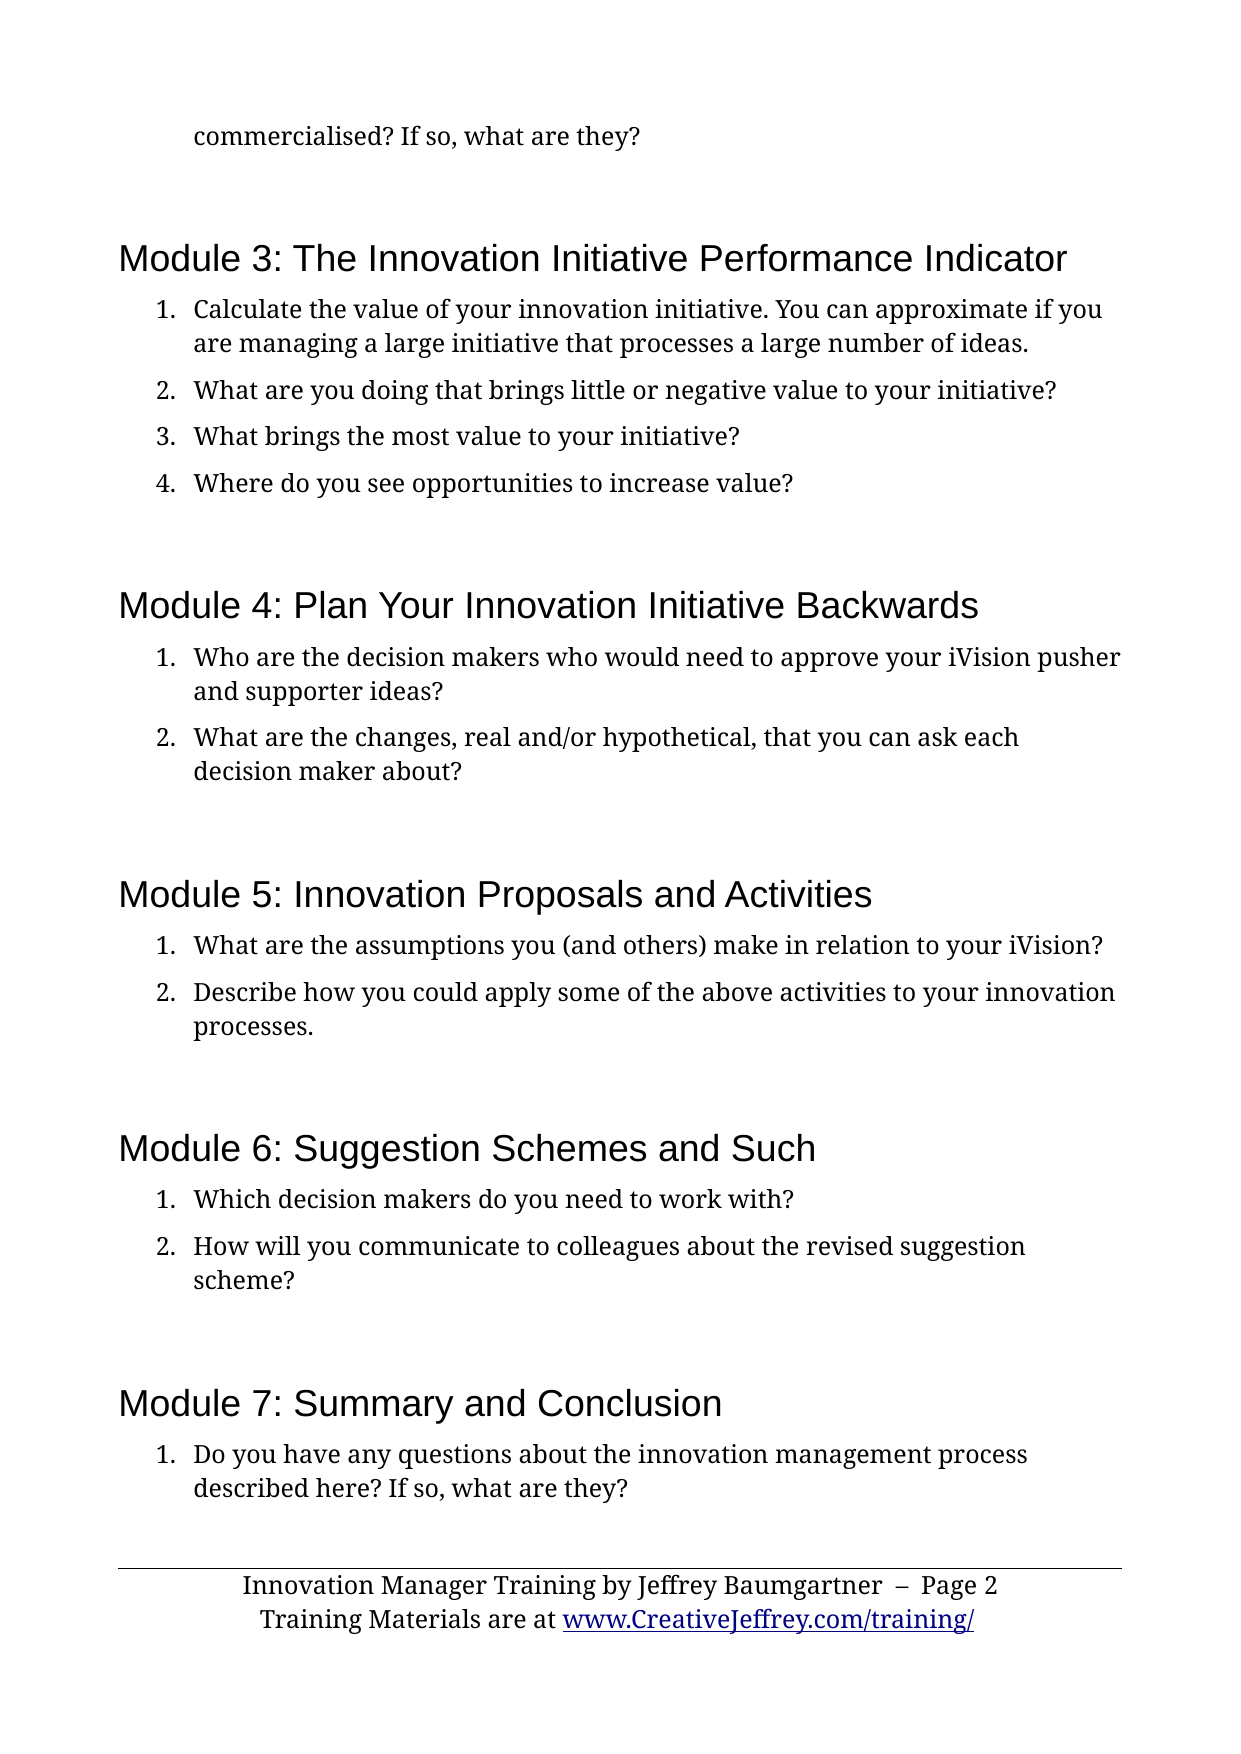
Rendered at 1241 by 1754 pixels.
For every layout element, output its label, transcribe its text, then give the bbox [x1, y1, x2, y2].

list What are you doing that brings little or negative value to your initiative? [156, 372, 1122, 407]
list Who are the decision makers who would need to approve your iVision pusher and supporter ideas? [156, 639, 1122, 707]
list commercialised? If so, what are they? [156, 118, 1122, 152]
subtitle Module 3: The Innovation Initiative Performance Indicator [118, 236, 1122, 279]
list How will you communicate to colleagues about the revised suggestion scheme? [156, 1229, 1122, 1297]
list What brings the most value to your initiative? [156, 419, 1122, 453]
list Where do you see opportunities to increase value? [156, 466, 1122, 500]
subtitle Module 5: Innovation Proposals and Activities [118, 872, 1122, 915]
subtitle Module 4: Plan Your Innovation Initiative Backwards [118, 584, 1122, 627]
list What are the assumptions you (and others) make in relation to your iVision? [156, 928, 1122, 962]
list Calculate the value of your innovation initiative. You can approximate if you are managing a large initiative that processes a large number of ideas. [156, 292, 1122, 360]
list What are the changes, real and/or hypothetical, that you can ask each decision maker about? [156, 720, 1122, 788]
subtitle Module 7: Summary and Conclusion [118, 1381, 1122, 1424]
list Describe how you could apply some of the above activities to your innovation processes. [156, 974, 1122, 1042]
list Which decision makers do you need to work with? [156, 1182, 1122, 1216]
subtitle Module 6: Suggestion Schemes and Such [118, 1127, 1122, 1170]
list Do you have any questions about the innovation management process described here? If so, what are they? [156, 1437, 1122, 1505]
